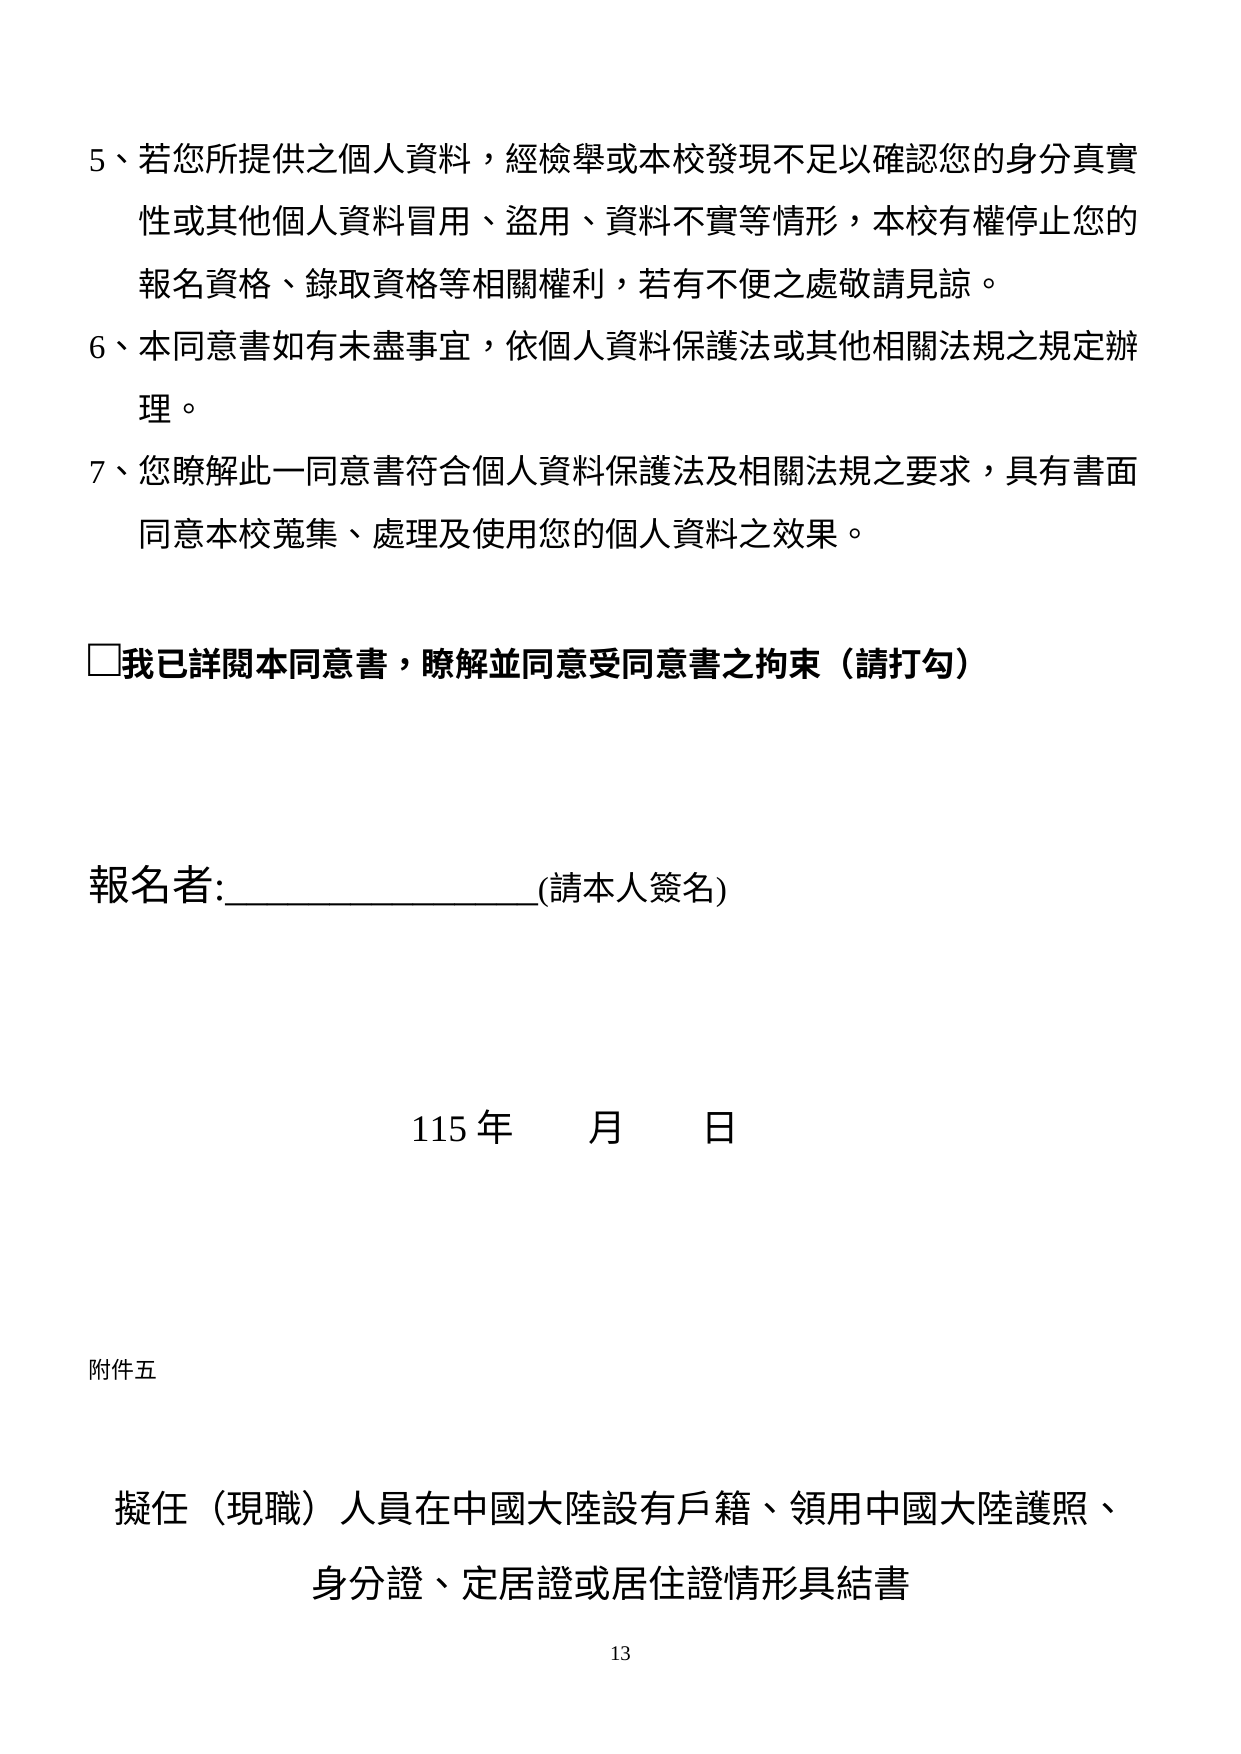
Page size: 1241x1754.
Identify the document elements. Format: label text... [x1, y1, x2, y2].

text 6、本同意書如有未盡事宜，依個人資料保護法或其他相關法規之規定辦理。 [89, 302, 1152, 427]
text 5、若您所提供之個人資料，經檢舉或本校發現不足以確認您的身分真實性或其他個人資料冒用、盜用、資料不實等情形，本校有權停止您的報名資格、錄取資格等相關權利，若有不便之處敬請見諒。 [89, 115, 1152, 302]
text 報名者:_______________(請本人簽名) [89, 841, 1152, 903]
text □我已詳閱本同意書，瞭解並同意受同意書之拘束（請打勾） [89, 615, 1152, 677]
text 附件五 [89, 1327, 1152, 1389]
text 擬任（現職）人員在中國大陸設有戶籍、領用中國大陸護照、 [89, 1464, 1152, 1527]
text 115 年 月 日 [89, 1083, 1152, 1145]
text 身分證、定居證或居住證情形具結書 [89, 1539, 1152, 1602]
text 7、您瞭解此一同意書符合個人資料保護法及相關法規之要求，具有書面同意本校蒐集、處理及使用您的個人資料之效果。 [89, 427, 1152, 552]
